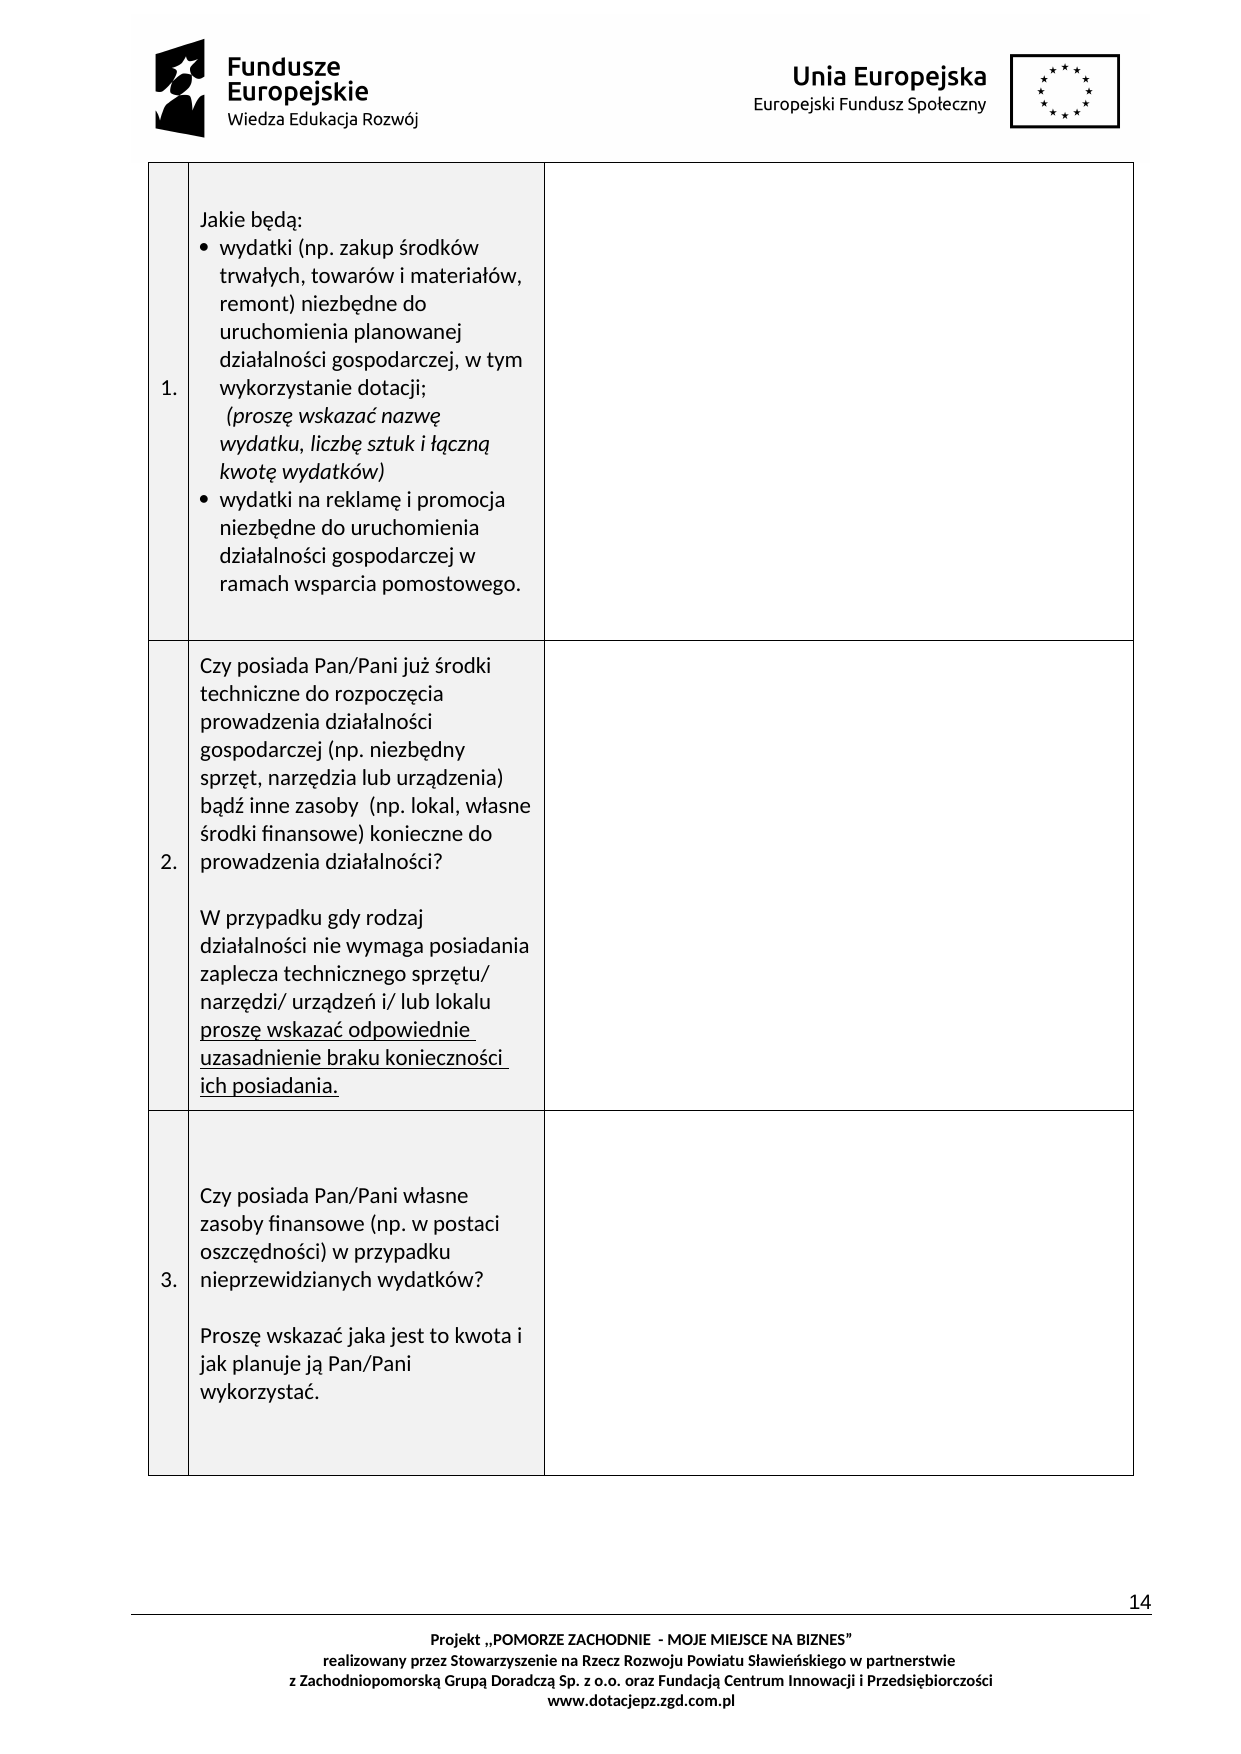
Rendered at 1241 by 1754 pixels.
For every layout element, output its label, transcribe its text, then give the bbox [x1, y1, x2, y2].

table_cell [149, 1111, 188, 1475]
table_cell [545, 163, 1133, 640]
table_cell [545, 1111, 1133, 1475]
table_cell [149, 163, 188, 640]
table_cell Jakie będą: wydatki (np. zakup środków trwałych, towarów i materiałów, remont) niezbędne do uruchomienia planowanej działalności gospodarczej, w tym wykorzystanie dotacji; (proszę wskazać nazwę wydatku, liczbę sztuk i łączną kwotę wydatków) wydatki na reklamę i promocja niezbędne do uruchomienia działalności gospodarczej w ramach wsparcia pomostowego. [189, 163, 544, 640]
table_cell Czy posiada Pan/Pani już środki techniczne do rozpoczęcia prowadzenia działalności gospodarczej (np. niezbędny sprzęt, narzędzia lub urządzenia) bądź inne zasoby (np. lokal, własne środki finansowe) konieczne do prowadzenia działalności? W przypadku gdy rodzaj działalności nie wymaga posiadania zaplecza technicznego sprzętu/ narzędzi/ urządzeń i/ lub lokalu proszę wskazać odpowiednie uzasadnienie braku konieczności ich posiadania. [189, 641, 544, 1110]
table_cell Czy posiada Pan/Pani własne zasoby finansowe (np. w postaci oszczędności) w przypadku nieprzewidzianych wydatków? Proszę wskazać jaka jest to kwota i jak planuje ją Pan/Pani wykorzystać. [189, 1111, 544, 1475]
table_cell [149, 641, 188, 1110]
table_cell [545, 641, 1133, 1110]
